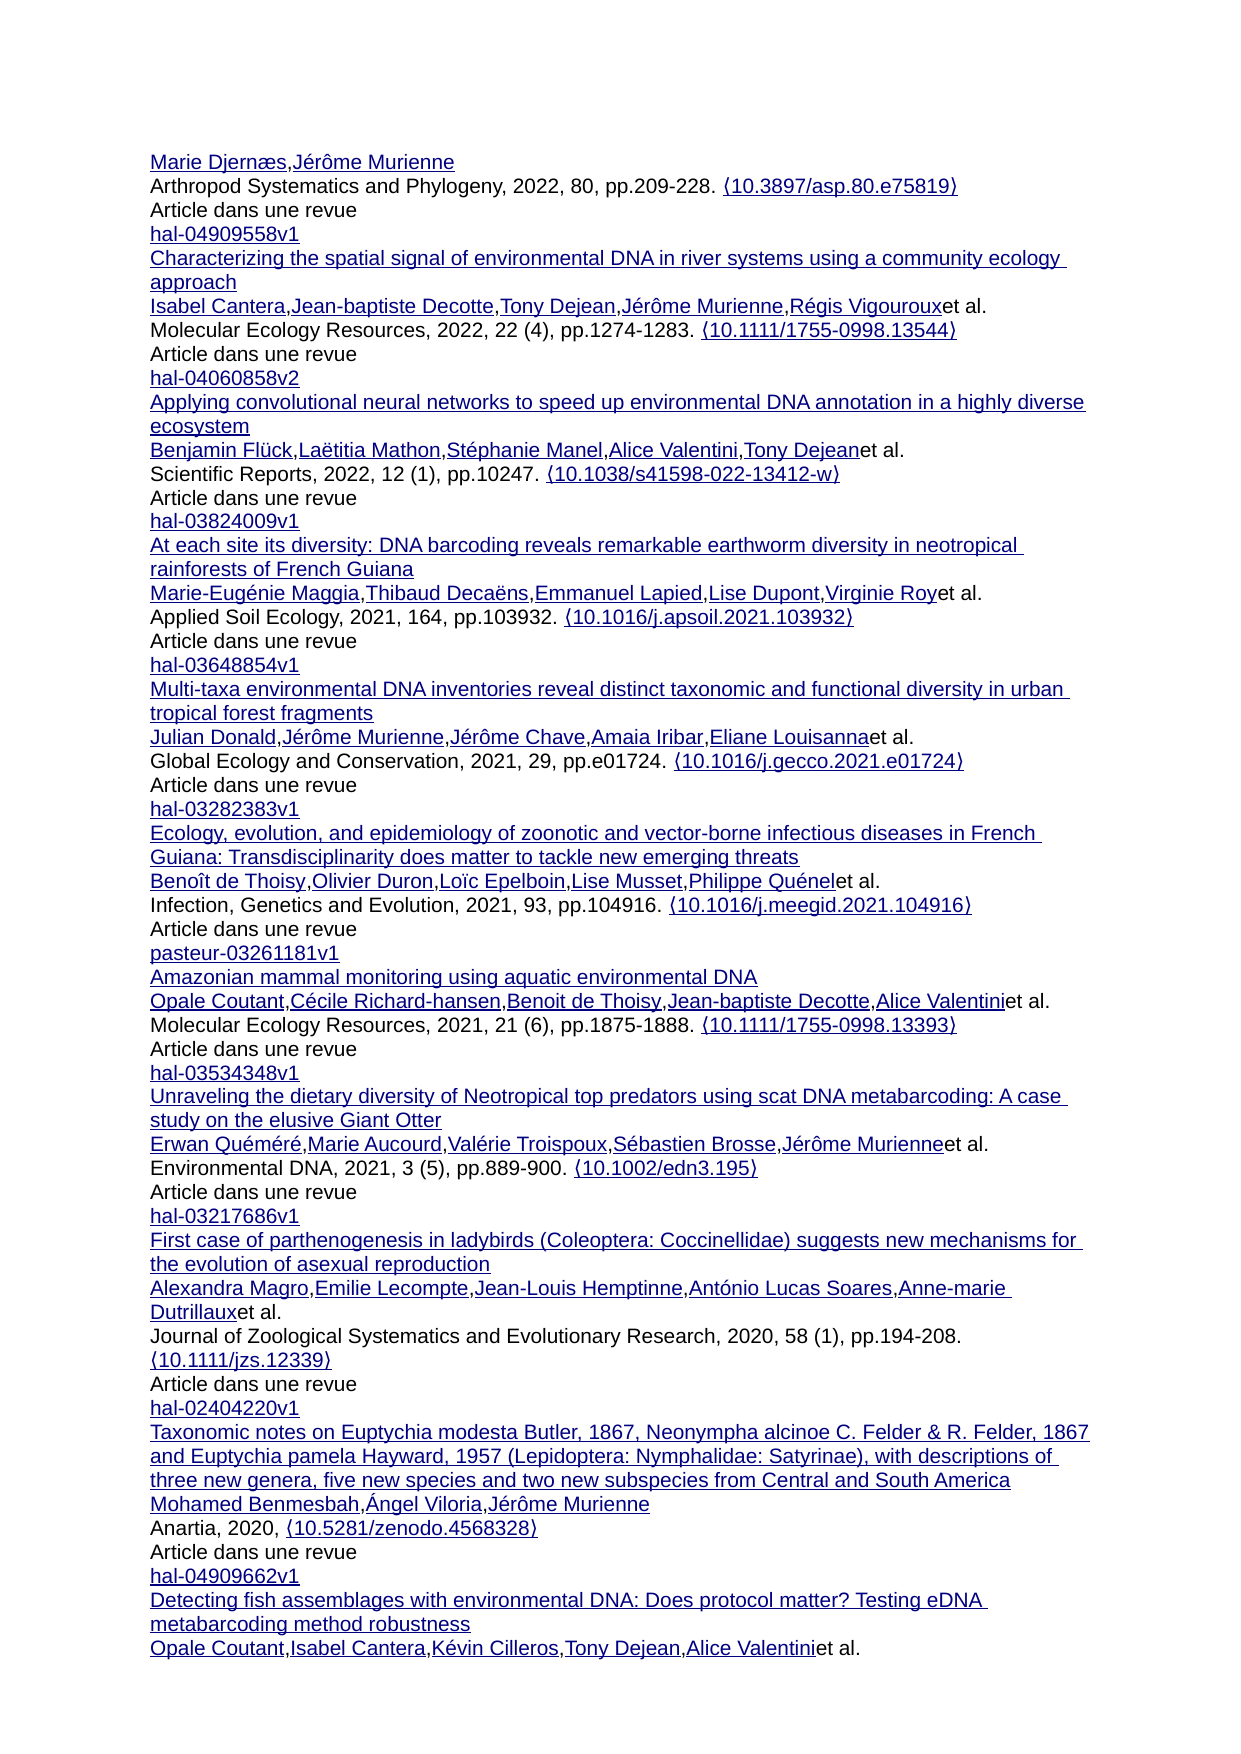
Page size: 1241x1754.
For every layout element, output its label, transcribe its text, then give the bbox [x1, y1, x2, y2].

table_cell Taxonomic notes on Euptychia modesta Butler, 1867, Neonympha alcinoe C. Felder & R. Felder, 1867 [150, 1420, 1090, 1441]
table_cell Amazonian mammal monitoring using aquatic environmental DNA Opale Coutant,Cécile Richard‐hansen,Benoit de Thoisy,Jean‐baptiste Decotte,Alice Valentiniet al. Molecular Ecology Resources, 2021, 21 (6), pp.1875-1888. ⟨10.1111/1755-0998.13393⟩ Article dans une revue hal-03534348v1 [150, 965, 1090, 1084]
table_cell and Euptychia pamela Hayward, 1957 (Lepidoptera: Nymphalidae: Satyrinae), with descriptions of three new genera, five new species and two new subspecies from Central and South America Mohamed Benmesbah,Ángel Viloria,Jérôme Murienne Anartia, 2020, ⟨10.5281/zenodo.4568328⟩ Article dans une revue hal-04909662v1 [150, 1442, 1090, 1587]
table_cell Applying convolutional neural networks to speed up environmental DNA annotation in a highly diverse ecosystem Benjamin Flück,Laëtitia Mathon,Stéphanie Manel,Alice Valentini,Tony Dejeanet al. Scientific Reports, 2022, 12 (1), pp.10247. ⟨10.1038/s41598-022-13412-w⟩ Article dans une revue hal-03824009v1 [150, 390, 1090, 533]
table_cell Multi-taxa environmental DNA inventories reveal distinct taxonomic and functional diversity in urban tropical forest fragments Julian Donald,Jérôme Murienne,Jérôme Chave,Amaia Iribar,Eliane Louisannaet al. Global Ecology and Conservation, 2021, 29, pp.e01724. ⟨10.1016/j.gecco.2021.e01724⟩ Article dans une revue hal-03282383v1 [150, 677, 1090, 821]
table_cell At each site its diversity: DNA barcoding reveals remarkable earthworm diversity in neotropical rainforests of French Guiana Marie-Eugénie Maggia,Thibaud Decaëns,Emmanuel Lapied,Lise Dupont,Virginie Royet al. Applied Soil Ecology, 2021, 164, pp.103932. ⟨10.1016/j.apsoil.2021.103932⟩ Article dans une revue hal-03648854v1 [150, 533, 1090, 677]
table_cell Marie Djernæs,Jérôme Murienne Arthropod Systematics and Phylogeny, 2022, 80, pp.209-228. ⟨10.3897/asp.80.e75819⟩ Article dans une revue hal-04909558v1 [150, 150, 1090, 246]
table_cell Ecology, evolution, and epidemiology of zoonotic and vector-borne infectious diseases in French Guiana: Transdisciplinarity does matter to tackle new emerging threats Benoît de Thoisy,Olivier Duron,Loïc Epelboin,Lise Musset,Philippe Quénelet al. Infection, Genetics and Evolution, 2021, 93, pp.104916. ⟨10.1016/j.meegid.2021.104916⟩ Article dans une revue pasteur-03261181v1 [150, 821, 1090, 964]
table_cell Detecting fish assemblages with environmental DNA: Does protocol matter? Testing eDNA metabarcoding method robustness Opale Coutant,Isabel Cantera,Kévin Cilleros,Tony Dejean,Alice Valentiniet al. [150, 1588, 1090, 1659]
table_cell Characterizing the spatial signal of environmental DNA in river systems using a community ecology approach Isabel Cantera,Jean‐baptiste Decotte,Tony Dejean,Jérôme Murienne,Régis Vigourouxet al. Molecular Ecology Resources, 2022, 22 (4), pp.1274-1283. ⟨10.1111/1755-0998.13544⟩ Article dans une revue hal-04060858v2 [150, 246, 1090, 389]
table_cell Unraveling the dietary diversity of Neotropical top predators using scat DNA metabarcoding: A case study on the elusive Giant Otter Erwan Quéméré,Marie Aucourd,Valérie Troispoux,Sébastien Brosse,Jérôme Murienneet al. Environmental DNA, 2021, 3 (5), pp.889-900. ⟨10.1002/edn3.195⟩ Article dans une revue hal-03217686v1 [150, 1084, 1090, 1228]
table_cell First case of parthenogenesis in ladybirds (Coleoptera: Coccinellidae) suggests new mechanisms for the evolution of asexual reproduction Alexandra Magro,Emilie Lecompte,Jean-Louis Hemptinne,António Lucas Soares,Anne‐marie Dutrillauxet al. Journal of Zoological Systematics and Evolutionary Research, 2020, 58 (1), pp.194-208. ⟨10.1111/jzs.12339⟩ Article dans une revue hal-02404220v1 [150, 1228, 1090, 1420]
